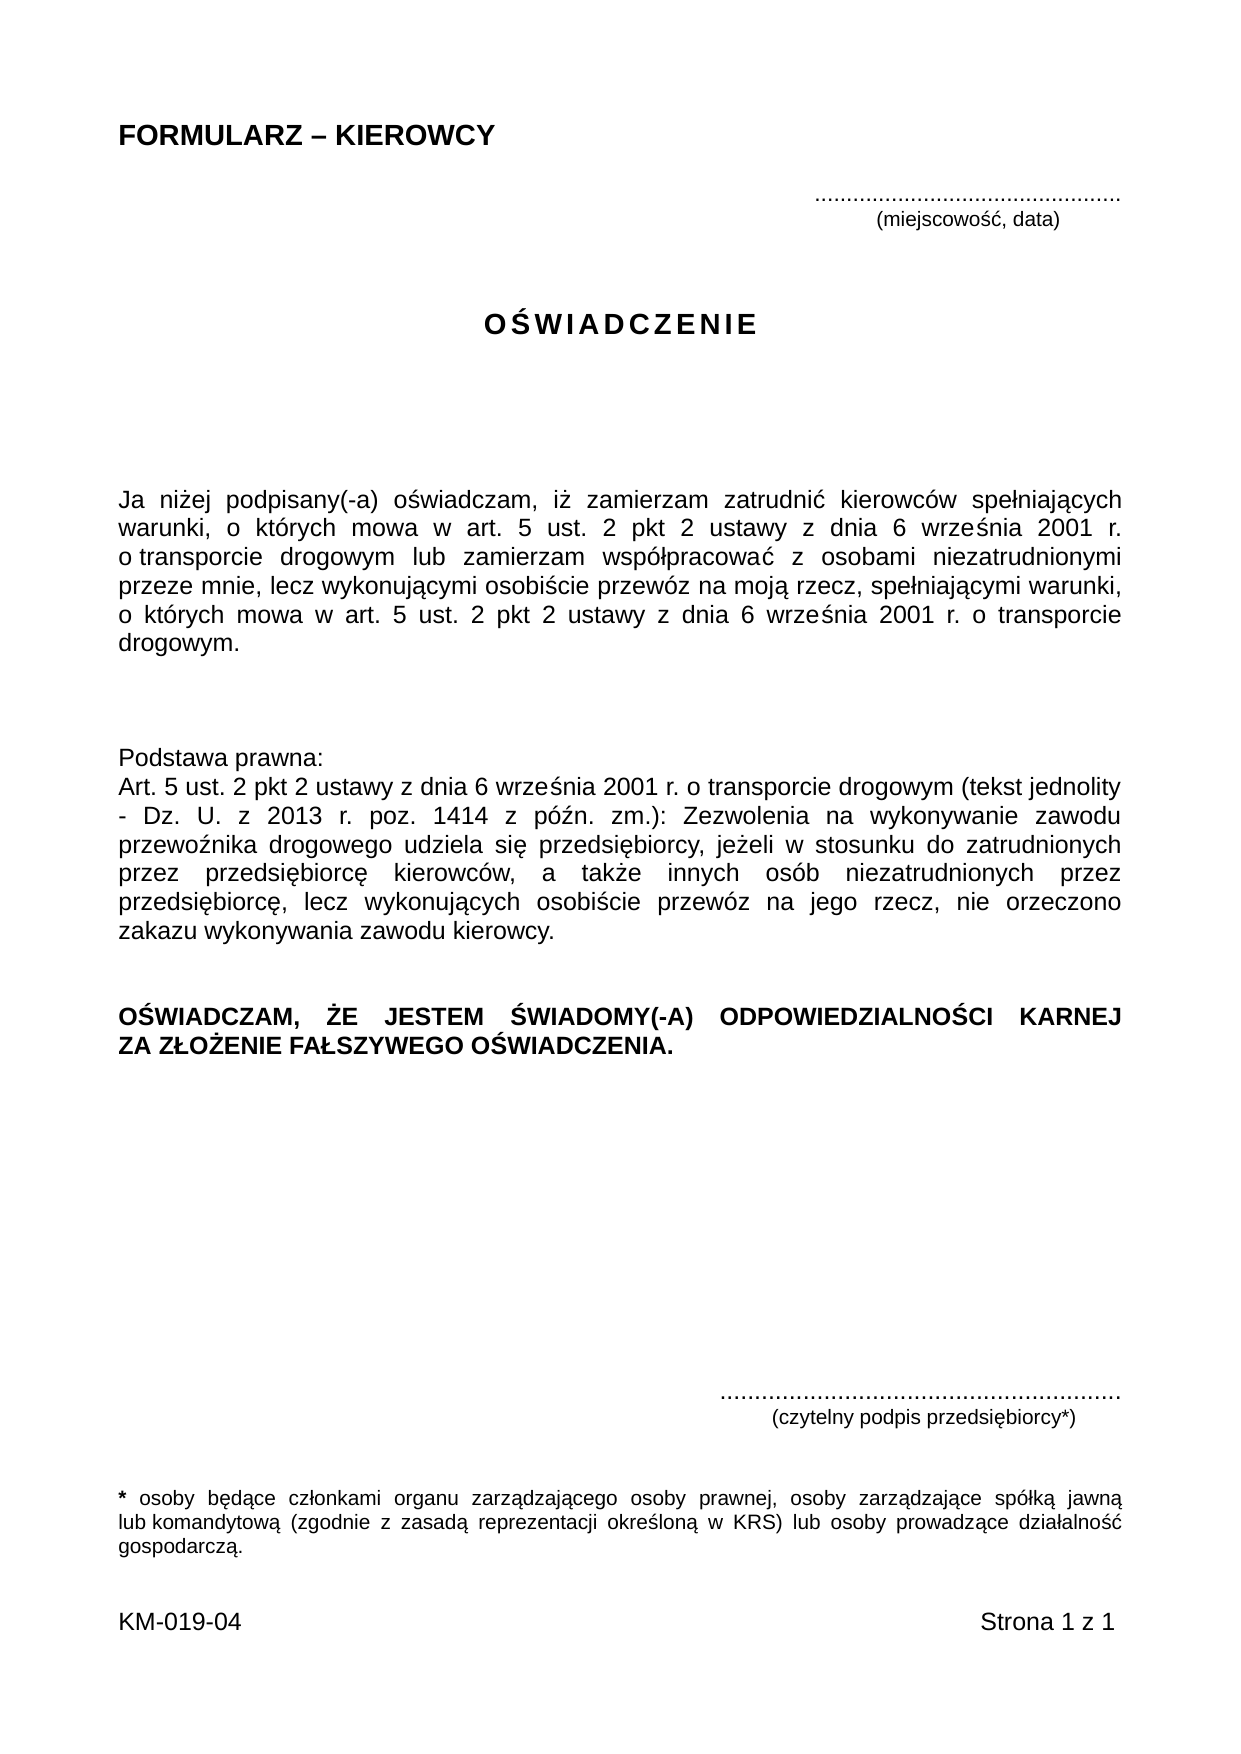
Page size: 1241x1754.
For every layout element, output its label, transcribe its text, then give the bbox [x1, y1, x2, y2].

text (miejscowość, data) [814, 207, 1122, 231]
text * osoby będące członkami organu zarządzającego osoby prawnej, osoby zarządzające spółką jawną lub komandytową (zgodnie z zasadą reprezentacji określoną w KRS) lub osoby prowadzące działalność gospodarczą. [118, 1486, 1122, 1558]
text OŚWIADCZENIE [118, 307, 1122, 341]
text Ja niżej podpisany(-a) oświadczam, iż zamierzam zatrudnić kierowców spełniających warunki, o których mowa w art. 5 ust. 2 pkt 2 ustawy z dnia 6 września 2001 r. o transporcie drogowym lub zamierzam współpracować z osobami niezatrudnionymi przeze mnie, lecz wykonującymi osobiście przewóz na moją rzecz, spełniającymi warunki, o których mowa w art. 5 ust. 2 pkt 2 ustawy z dnia 6 września 2001 r. o transporcie drogowym. [118, 485, 1122, 657]
text .......................................................... [118, 1376, 1122, 1405]
text OŚWIADCZAM, ŻE JESTEM ŚWIADOMY(-A) ODPOWIEDZIALNOŚCI KARNEJ ZA ZŁOŻENIE FAŁSZYWEGO OŚWIADCZENIA. [118, 1002, 1122, 1060]
text Podstawa prawna: [118, 743, 1122, 772]
text (czytelny podpis przedsiębiorcy*) [726, 1405, 1122, 1429]
text FORMULARZ – KIEROWCY [118, 118, 1122, 152]
text Art. 5 ust. 2 pkt 2 ustawy z dnia 6 września 2001 r. o transporcie drogowym (tekst jednolity - Dz. U. z 2013 r. poz. 1414 z późn. zm.): Zezwolenia na wykonywanie zawodu przewoźnika drogowego udziela się przedsiębiorcy, jeżeli w stosunku do zatrudnionych przez przedsiębiorcę kierowców, a także innych osób niezatrudnionych przez przedsiębiorcę, lecz wykonujących osobiście przewóz na jego rzecz, nie orzeczono zakazu wykonywania zawodu kierowcy. [118, 772, 1122, 945]
